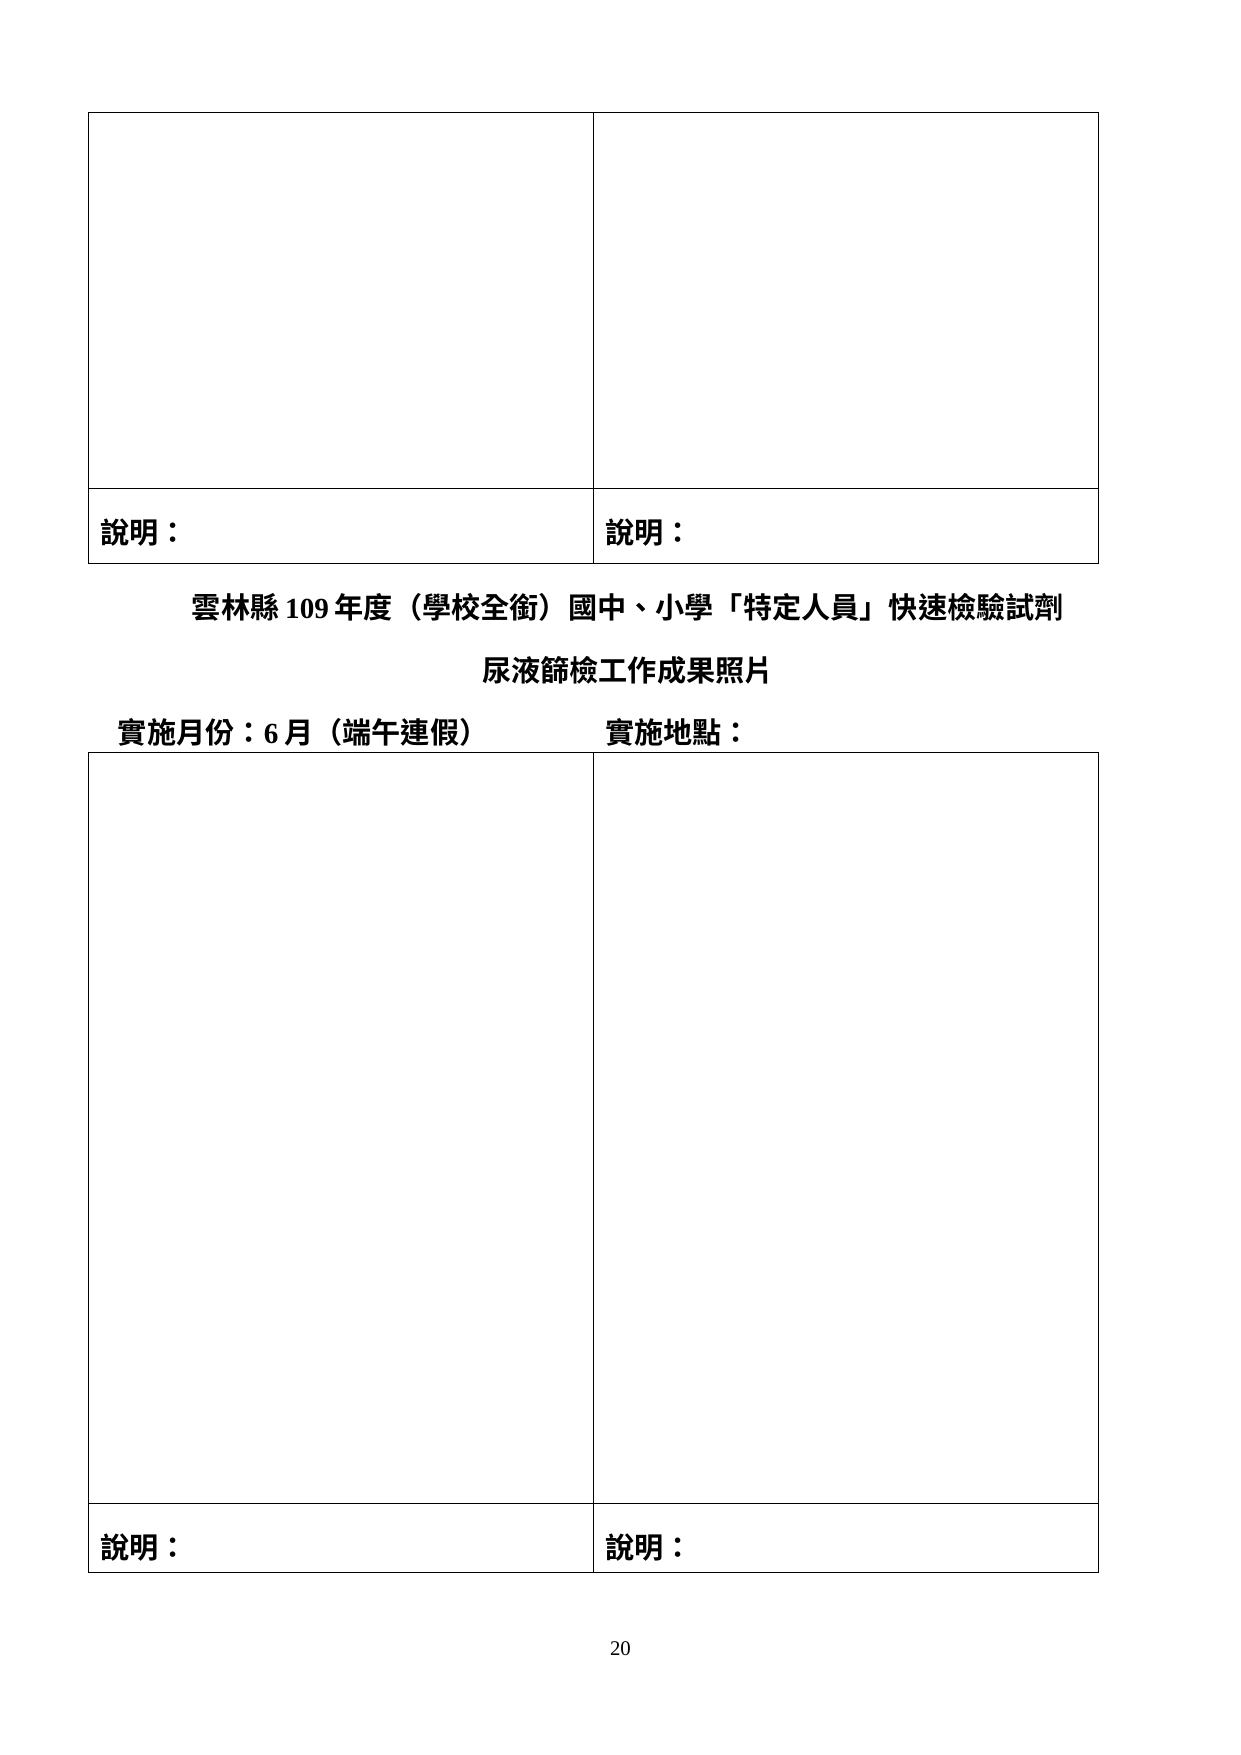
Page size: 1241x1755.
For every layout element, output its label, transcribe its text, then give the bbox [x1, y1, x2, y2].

table_cell 說明： [89, 489, 593, 563]
table_header [89, 753, 593, 1503]
text 雲林縣109年度（學校全銜）國中、小學「特定人員」快速檢驗試劑 [89, 564, 1166, 627]
table_cell 說明： [594, 489, 1098, 563]
table_cell [89, 113, 593, 488]
table_cell [594, 113, 1098, 488]
table_cell 說明： [594, 1504, 1098, 1572]
table_cell 說明： [89, 1504, 593, 1572]
text 尿液篩檢工作成果照片 [89, 627, 1166, 689]
text 實施月份：6月（端午連假） 實施地點： [87, 689, 1166, 752]
table_header [594, 753, 1098, 1503]
